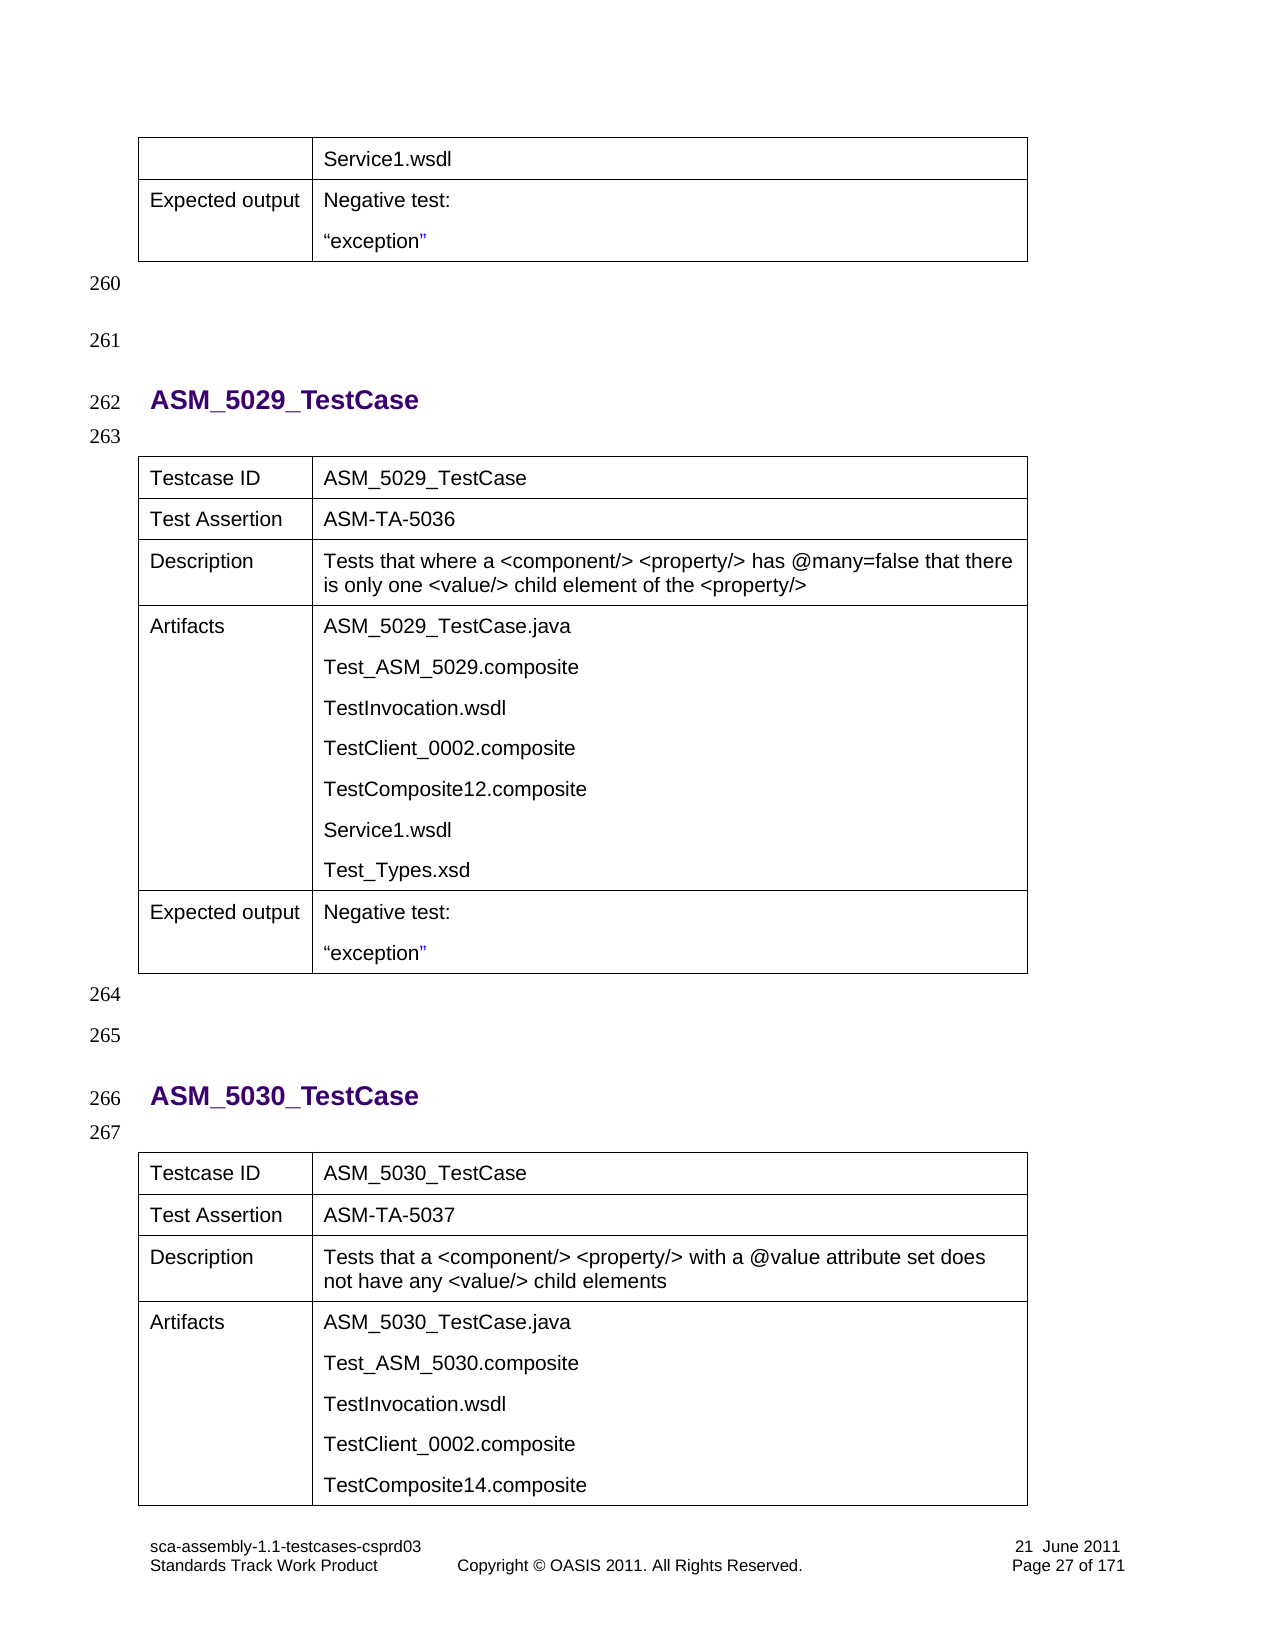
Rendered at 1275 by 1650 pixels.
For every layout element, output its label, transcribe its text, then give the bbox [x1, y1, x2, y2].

table_header Testcase ID [139, 457, 312, 498]
table_cell Tests that where a <component/> <property/> has @many=false that there is only one <value/> child element of the <property/> [313, 540, 1027, 605]
table_cell Tests that a <component/> <property/> with a @value attribute set does not have any <value/> child elements [313, 1236, 1027, 1301]
table_cell ASM_5030_TestCase.java Test_ASM_5030.composite TestInvocation.wsdl TestClient_0002.composite TestComposite14.composite [313, 1302, 1027, 1505]
table_cell Artifacts [139, 606, 312, 890]
table_cell Expected output [139, 891, 312, 973]
table_cell Artifacts [139, 1302, 312, 1505]
table_cell Description [139, 540, 312, 605]
table_cell Test Assertion [139, 499, 312, 539]
table_cell Negative test: “exception” [313, 180, 1027, 261]
table_cell [139, 138, 312, 179]
table_header Testcase ID [139, 1153, 312, 1193]
table_cell Expected output [139, 180, 312, 261]
table_cell ASM_5029_TestCase.java Test_ASM_5029.composite TestInvocation.wsdl TestClient_0002.composite TestComposite12.composite Service1.wsdl Test_Types.xsd [313, 606, 1027, 890]
table_cell ASM-TA-5036 [313, 499, 1027, 539]
subtitle ASM_5029_TestCase [150, 384, 1125, 415]
table_cell Description [139, 1236, 312, 1301]
table_header ASM_5029_TestCase [313, 457, 1027, 498]
table_header ASM_5030_TestCase [313, 1153, 1027, 1193]
table_cell Service1.wsdl [313, 138, 1027, 179]
subtitle ASM_5030_TestCase [150, 1080, 1125, 1111]
table_cell Test Assertion [139, 1195, 312, 1235]
table_cell ASM-TA-5037 [313, 1195, 1027, 1235]
table_cell Negative test: “exception” [313, 891, 1027, 973]
